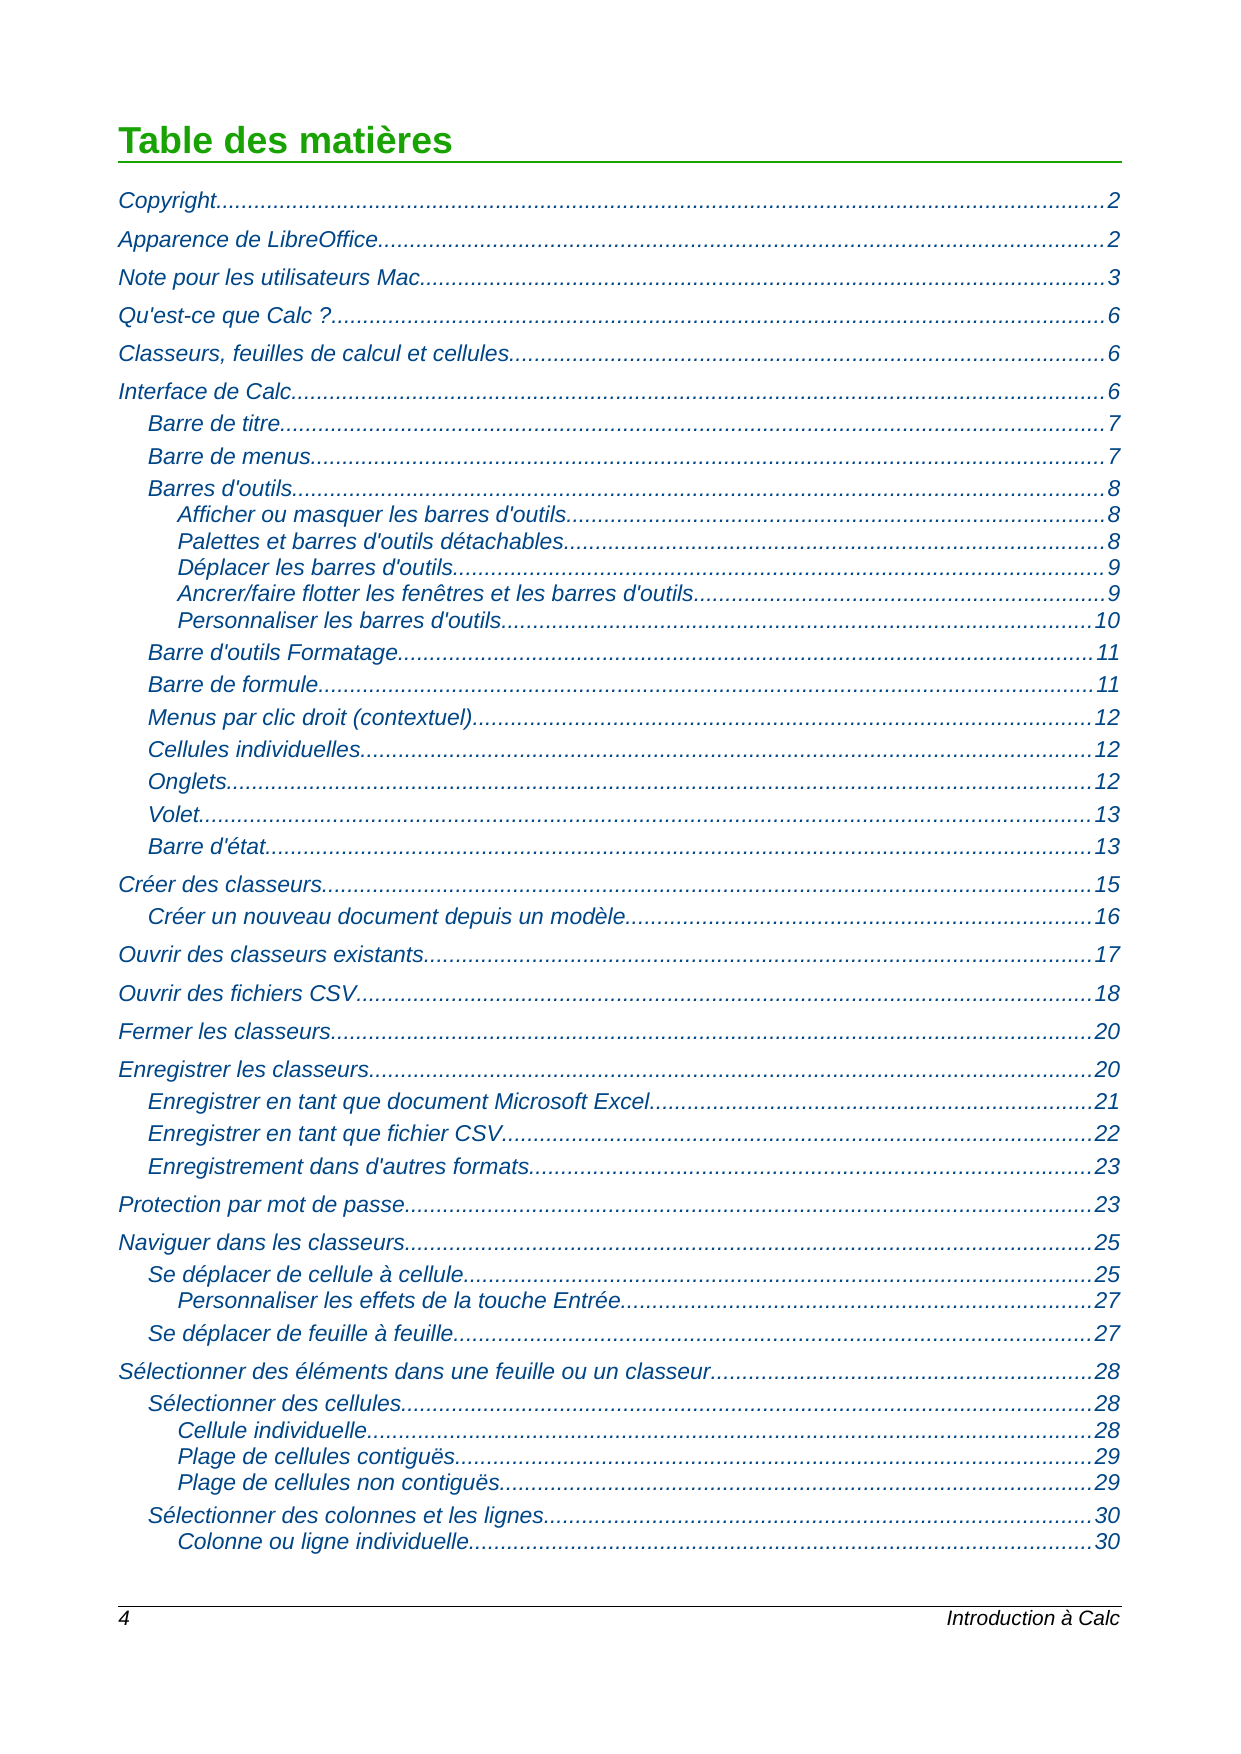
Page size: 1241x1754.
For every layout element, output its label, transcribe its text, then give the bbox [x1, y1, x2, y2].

text Enregistrer en tant que fichier CSV 22 [148, 1120, 1122, 1147]
text Sélectionner des colonnes et les lignes 30 [148, 1502, 1122, 1528]
text Plage de cellules non contiguës 29 [177, 1469, 1122, 1496]
text Fermer les classeurs 20 [118, 1018, 1122, 1044]
text Plage de cellules contiguës 29 [177, 1443, 1122, 1469]
text Cellules individuelles 12 [148, 736, 1122, 762]
text Palettes et barres d'outils détachables 8 [177, 528, 1122, 554]
text Personnaliser les barres d'outils 10 [177, 607, 1122, 633]
text Ancrer/faire flotter les fenêtres et les barres d'outils 9 [177, 580, 1122, 607]
text Barre de formule 11 [148, 671, 1122, 698]
text Interface de Calc 6 [118, 378, 1122, 404]
text Déplacer les barres d'outils 9 [177, 554, 1122, 580]
text Créer un nouveau document depuis un modèle 16 [148, 903, 1122, 929]
text Cellule individuelle 28 [177, 1417, 1122, 1443]
text Onglets 12 [148, 768, 1122, 794]
text Apparence de LibreOffice 2 [118, 226, 1122, 252]
text Copyright 2 [118, 187, 1122, 214]
text Barre d'état 13 [148, 833, 1122, 859]
text Enregistrement dans d'autres formats 23 [148, 1153, 1122, 1179]
text Sélectionner des éléments dans une feuille ou un classeur 28 [118, 1358, 1122, 1384]
text Barres d'outils 8 [148, 475, 1122, 501]
text Note pour les utilisateurs Mac 3 [118, 264, 1122, 290]
text Colonne ou ligne individuelle 30 [177, 1528, 1122, 1554]
text Créer des classeurs 15 [118, 871, 1122, 897]
text Barre d'outils Formatage 11 [148, 639, 1122, 665]
text Personnaliser les effets de la touche Entrée 27 [177, 1287, 1122, 1314]
text Naviguer dans les classeurs 25 [118, 1229, 1122, 1255]
text Afficher ou masquer les barres d'outils 8 [177, 501, 1122, 528]
text Volet 13 [148, 801, 1122, 827]
text Se déplacer de feuille à feuille 27 [148, 1320, 1122, 1346]
text Classeurs, feuilles de calcul et cellules 6 [118, 340, 1122, 366]
text Enregistrer les classeurs 20 [118, 1056, 1122, 1082]
text Sélectionner des cellules 28 [148, 1390, 1122, 1417]
text Protection par mot de passe 23 [118, 1191, 1122, 1217]
text Ouvrir des fichiers CSV 18 [118, 979, 1122, 1006]
text Barre de titre 7 [148, 410, 1122, 437]
text Table des matières [118, 118, 1122, 161]
text Ouvrir des classeurs existants 17 [118, 941, 1122, 968]
text Barre de menus 7 [148, 443, 1122, 469]
text Enregistrer en tant que document Microsoft Excel 21 [148, 1088, 1122, 1114]
text Qu'est-ce que Calc ? 6 [118, 302, 1122, 328]
text Menus par clic droit (contextuel) 12 [148, 704, 1122, 730]
text Se déplacer de cellule à cellule 25 [148, 1261, 1122, 1287]
